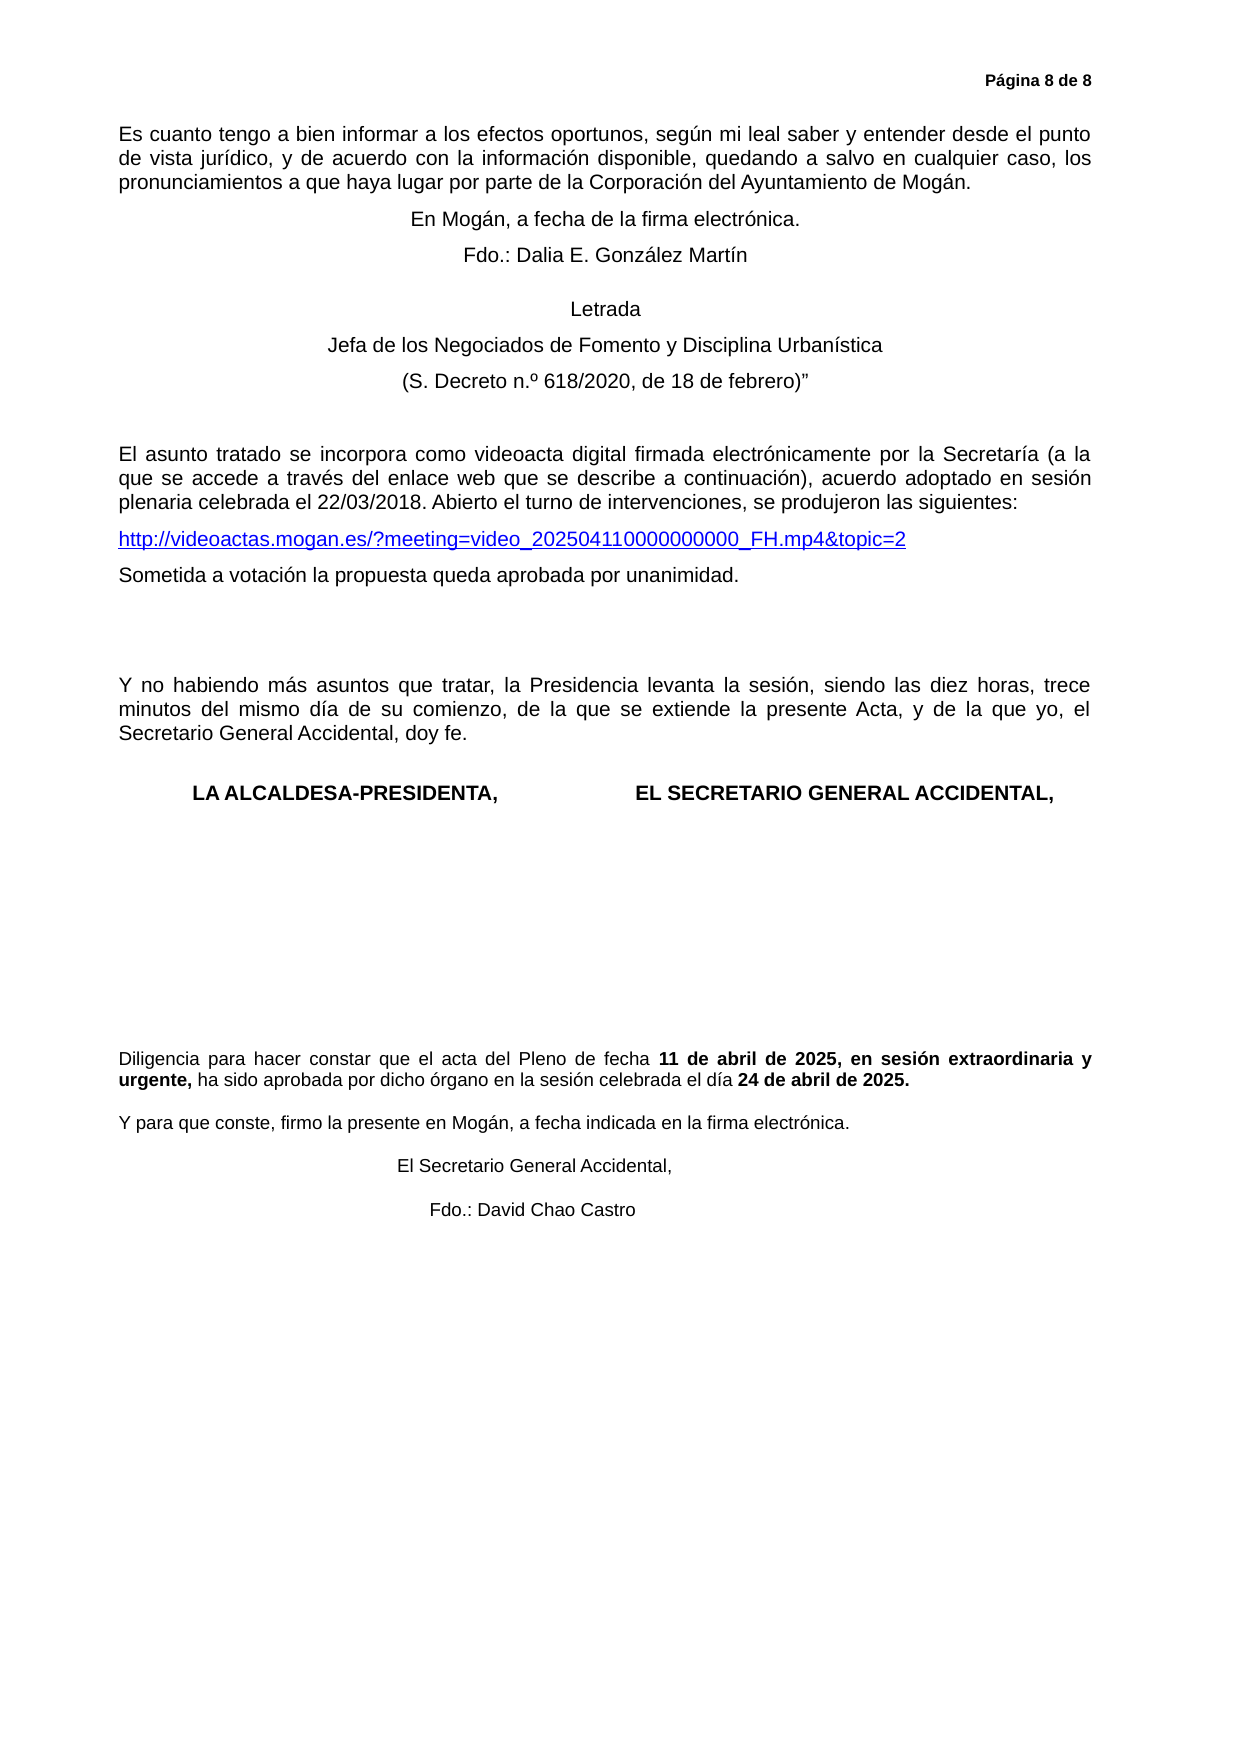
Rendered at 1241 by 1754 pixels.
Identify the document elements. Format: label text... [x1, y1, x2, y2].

text Jefa de los Negociados de Fomento y Disciplina Urbanística [118, 333, 1092, 357]
text El Secretario General Accidental, [118, 1155, 1092, 1177]
text Fdo.: David Chao Castro [118, 1198, 1092, 1220]
text Diligencia para hacer constar que el acta del Pleno de fecha 11 de abril de 2025, en sesión extraordinaria y urgente, ha sido aprobada por dicho órgano en la sesión celebrada el día 24 de abril de 2025. [118, 1047, 1092, 1091]
text LA ALCALDESA-PRESIDENTA, EL SECRETARIO GENERAL ACCIDENTAL, [118, 757, 1092, 805]
text Letrada [118, 296, 1092, 320]
text (S. Decreto n.º 618/2020, de 18 de febrero)” [118, 369, 1092, 393]
table_header [768, 1233, 1092, 1280]
text Y para que conste, firmo la presente en Mogán, a fecha indicada en la firma electrónica. [118, 1112, 1092, 1134]
table_header [122, 963, 443, 1011]
text En Mogán, a fecha de la firma electrónica. [118, 206, 1092, 230]
text El asunto tratado se incorpora como videoacta digital firmada electrónicamente por la Secretaría (a la que se accede a través del enlace web que se describe a continuación), acuerdo adoptado en sesión plenaria celebrada el 22/03/2018. Abierto el turno de intervenciones, se produjeron las siguientes: [118, 442, 1092, 514]
subtitle Fdo.: Dalia E. González Martín [118, 243, 1092, 267]
table_header [443, 963, 768, 1011]
text Es cuanto tengo a bien informar a los efectos oportunos, según mi leal saber y entender desde el punto de vista jurídico, y de acuerdo con la información disponible, quedando a salvo en cualquier caso, los pronunciamientos a que haya lugar por parte de la Corporación del Ayuntamiento de Mogán. [118, 122, 1092, 194]
table_header [443, 1233, 768, 1280]
table_header [122, 1233, 443, 1280]
text Y no habiendo más asuntos que tratar, la Presidencia levanta la sesión, siendo las diez horas, trece minutos del mismo día de su comienzo, de la que se extiende la presente Acta, y de la que yo, el Secretario General Accidental, doy fe. [118, 672, 1092, 744]
text Sometida a votación la propuesta queda aprobada por unanimidad. [118, 563, 1092, 587]
text http://videoactas.mogan.es/?meeting=video_202504110000000000_FH.mp4&topic=2 [118, 527, 1092, 551]
table_header [768, 963, 1092, 1011]
